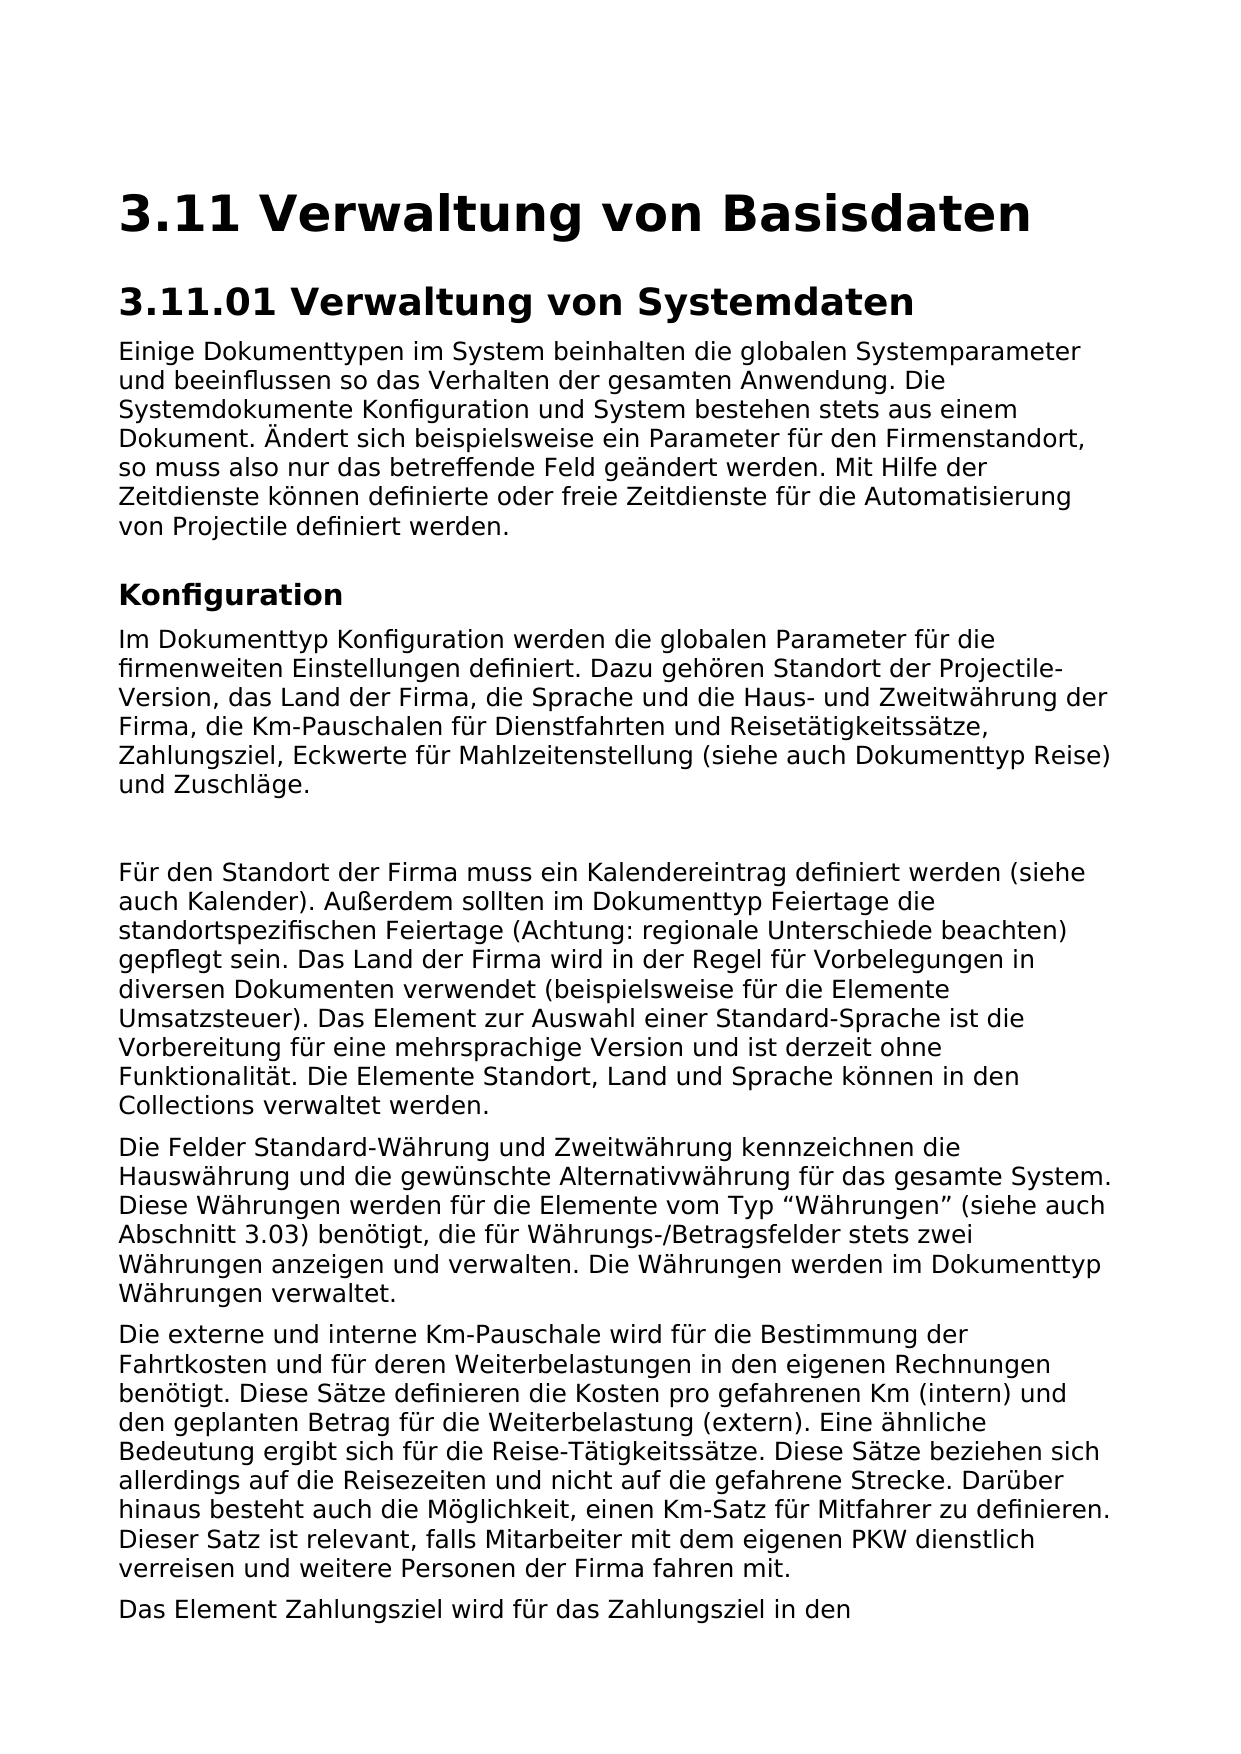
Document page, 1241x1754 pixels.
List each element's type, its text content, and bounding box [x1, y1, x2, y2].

subtitle 3.11.01 Verwaltung von Systemdaten [118, 281, 1122, 324]
text Die externe und interne Km-Pauschale wird für die Bestimmung der Fahrtkosten und für deren Weiterbelastungen in den eigenen Rechnungen benötigt. Diese Sätze definieren die Kosten pro gefahrenen Km (intern) und den geplanten Betrag für die Weiterbelastung (extern). Eine ähnliche Bedeutung ergibt sich für die Reise-Tätigkeitssätze. Diese Sätze beziehen sich allerdings auf die Reisezeiten und nicht auf die gefahrene Strecke. Darüber hinaus besteht auch die Möglichkeit, einen Km-Satz für Mitfahrer zu definieren. Dieser Satz ist relevant, falls Mitarbeiter mit dem eigenen PKW dienstlich verreisen und weitere Personen der Firma fahren mit. [118, 1321, 1122, 1583]
subtitle Konfiguration [118, 578, 1122, 612]
text Die Felder Standard-Währung und Zweitwährung kennzeichnen die Hauswährung und die gewünschte Alternativwährung für das gesamte System. Diese Währungen werden für die Elemente vom Typ “Währungen” (siehe auch Abschnitt 3.03) benötigt, die für Währungs-/Betragsfelder stets zwei Währungen anzeigen und verwalten. Die Währungen werden im Dokumenttyp Währungen verwaltet. [118, 1133, 1122, 1308]
text Im Dokumenttyp Konfiguration werden die globalen Parameter für die firmenweiten Einstellungen definiert. Dazu gehören Standort der Projectile-Version, das Land der Firma, die Sprache und die Haus- und Zweitwährung der Firma, die Km-Pauschalen für Dienstfahrten und Reisetätigkeitssätze, Zahlungsziel, Eckwerte für Mahlzeitenstellung (siehe auch Dokumenttyp Reise) und Zuschläge. [118, 625, 1122, 800]
text Für den Standort der Firma muss ein Kalendereintrag definiert werden (siehe auch Kalender). Außerdem sollten im Dokumenttyp Feiertage die standortspezifischen Feiertage (Achtung: regionale Unterschiede beachten) gepflegt sein. Das Land der Firma wird in der Regel für Vorbelegungen in diversen Dokumenten verwendet (beispielsweise für die Elemente Umsatzsteuer). Das Element zur Auswahl einer Standard-Sprache ist die Vorbereitung für eine mehrsprachige Version und ist derzeit ohne Funktionalität. Die Elemente Standort, Land und Sprache können in den Collections verwaltet werden. [118, 858, 1122, 1121]
subtitle 3.11 Verwaltung von Basisdaten [118, 185, 1122, 243]
text Das Element Zahlungsziel wird für das Zahlungsziel in den [118, 1596, 1122, 1625]
text Einige Dokumenttypen im System beinhalten die globalen Systemparameter und beeinflussen so das Verhalten der gesamten Anwendung. Die Systemdokumente Konfiguration und System bestehen stets aus einem Dokument. Ändert sich beispielsweise ein Parameter für den Firmenstandort, so muss also nur das betreffende Feld geändert werden. Mit Hilfe der Zeitdienste können definierte oder freie Zeitdienste für die Automatisierung von Projectile definiert werden. [118, 337, 1122, 541]
